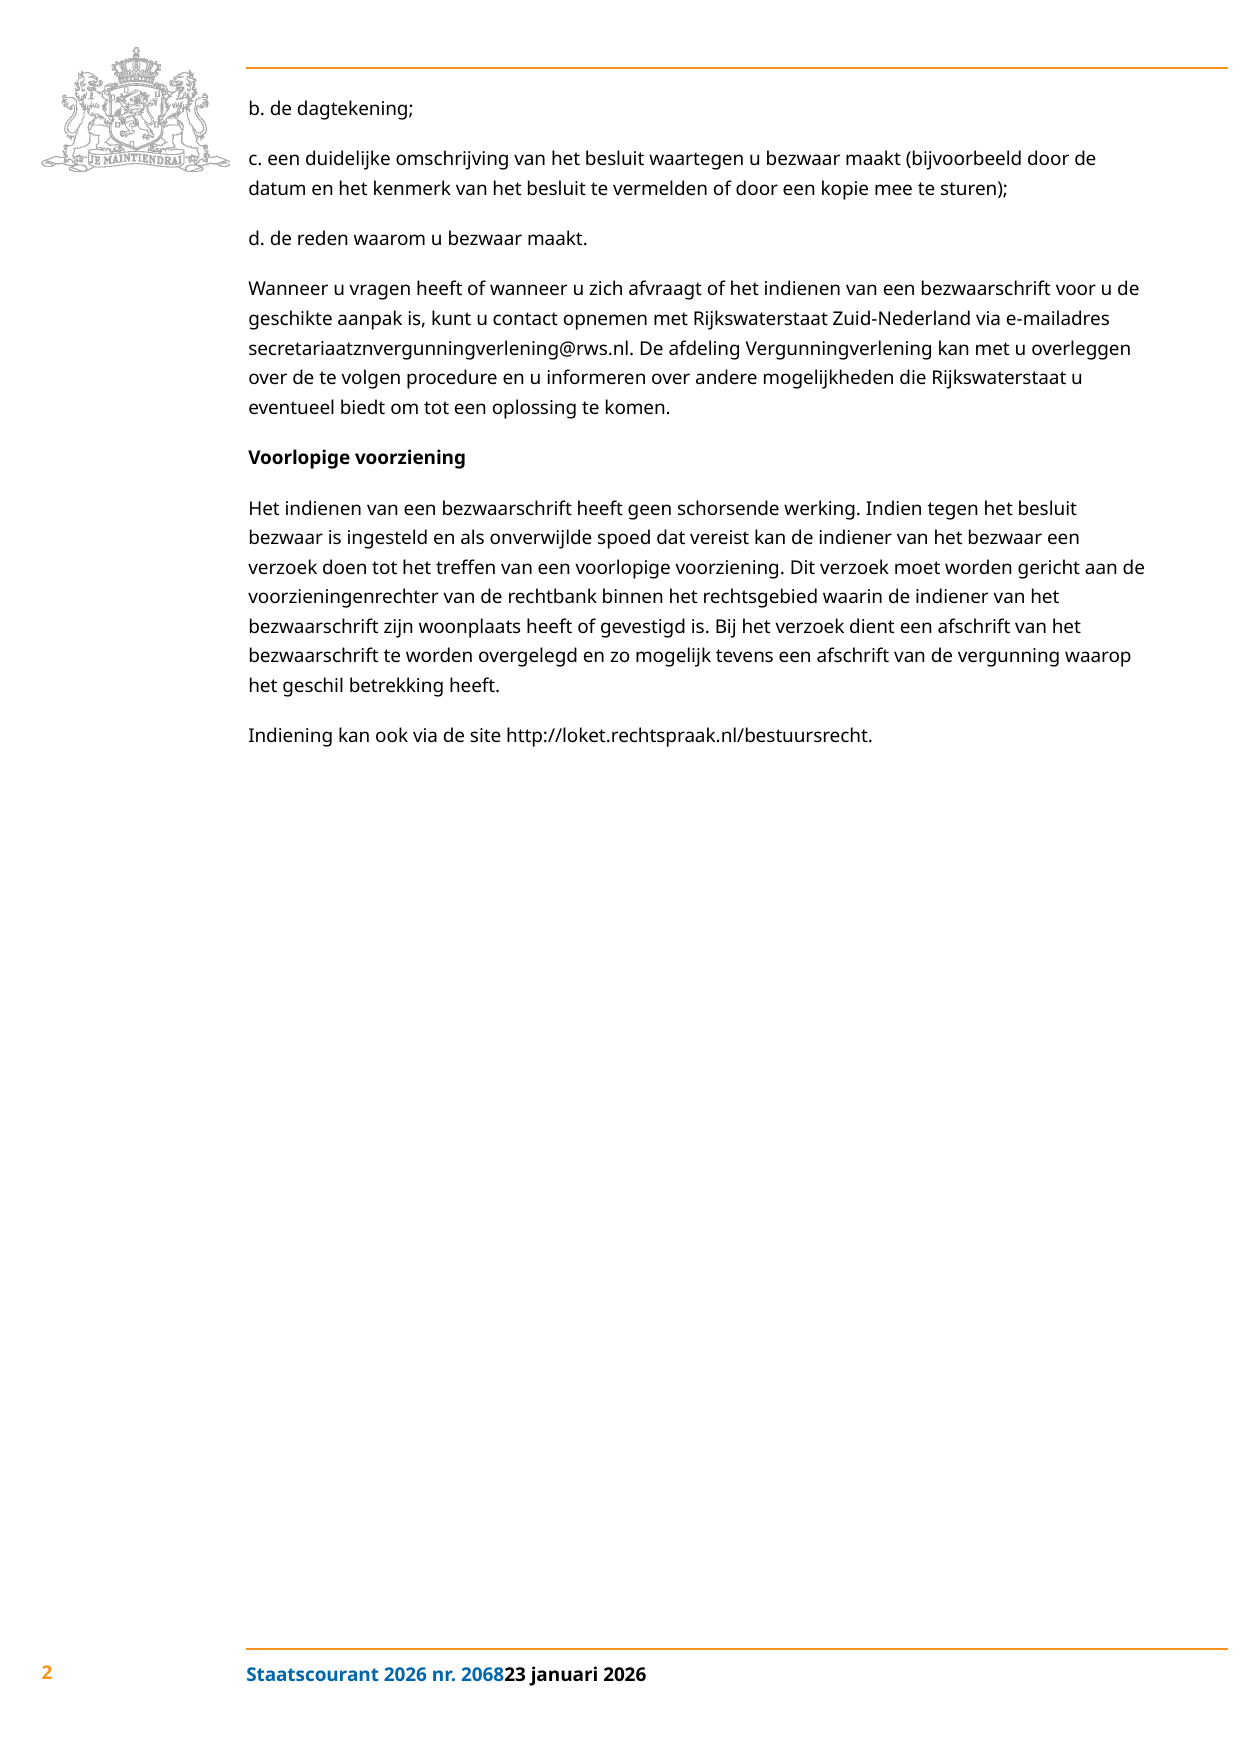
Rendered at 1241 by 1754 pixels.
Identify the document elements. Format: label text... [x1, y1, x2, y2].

picture [41, 47, 231, 172]
text b. de dagtekening; [248, 95, 1152, 121]
text Indiening kan ook via de site http://loket.rechtspraak.nl/bestuursrecht. [248, 723, 1152, 748]
text Het indienen van een bezwaarschrift heeft geen schorsende werking. Indien tegen het besluit bezwaar is ingesteld en als onverwijlde spoed dat vereist kan de indiener van het bezwaar een verzoek doen tot het treffen van een voorlopige voorziening. Dit verzoek moet worden gericht aan de voorzieningenrechter van de rechtbank binnen het rechtsgebied waarin de indiener van het bezwaarschrift zijn woonplaats heeft of gevestigd is. Bij het verzoek dient een afschrift van het bezwaarschrift te worden overgelegd en zo mogelijk tevens een afschrift van de vergunning waarop het geschil betrekking heeft. [248, 495, 1152, 698]
text Wanneer u vragen heeft of wanneer u zich afvraagt of het indienen van een bezwaarschrift voor u de geschikte aanpak is, kunt u contact opnemen met Rijkswaterstaat Zuid-Nederland via e-mailadres secretariaatznvergunningverlening@rws.nl. De afdeling Vergunningverlening kan met u overleggen over de te volgen procedure en u informeren over andere mogelijkheden die Rijkswaterstaat u eventueel biedt om tot een oplossing te komen. [248, 276, 1152, 420]
text d. de reden waarom u bezwaar maakt. [248, 225, 1152, 251]
text c. een duidelijke omschrijving van het besluit waartegen u bezwaar maakt (bijvoorbeeld door de datum en het kenmerk van het besluit te vermelden of door een kopie mee te sturen); [248, 145, 1152, 201]
text Voorlopige voorziening [248, 444, 1152, 470]
